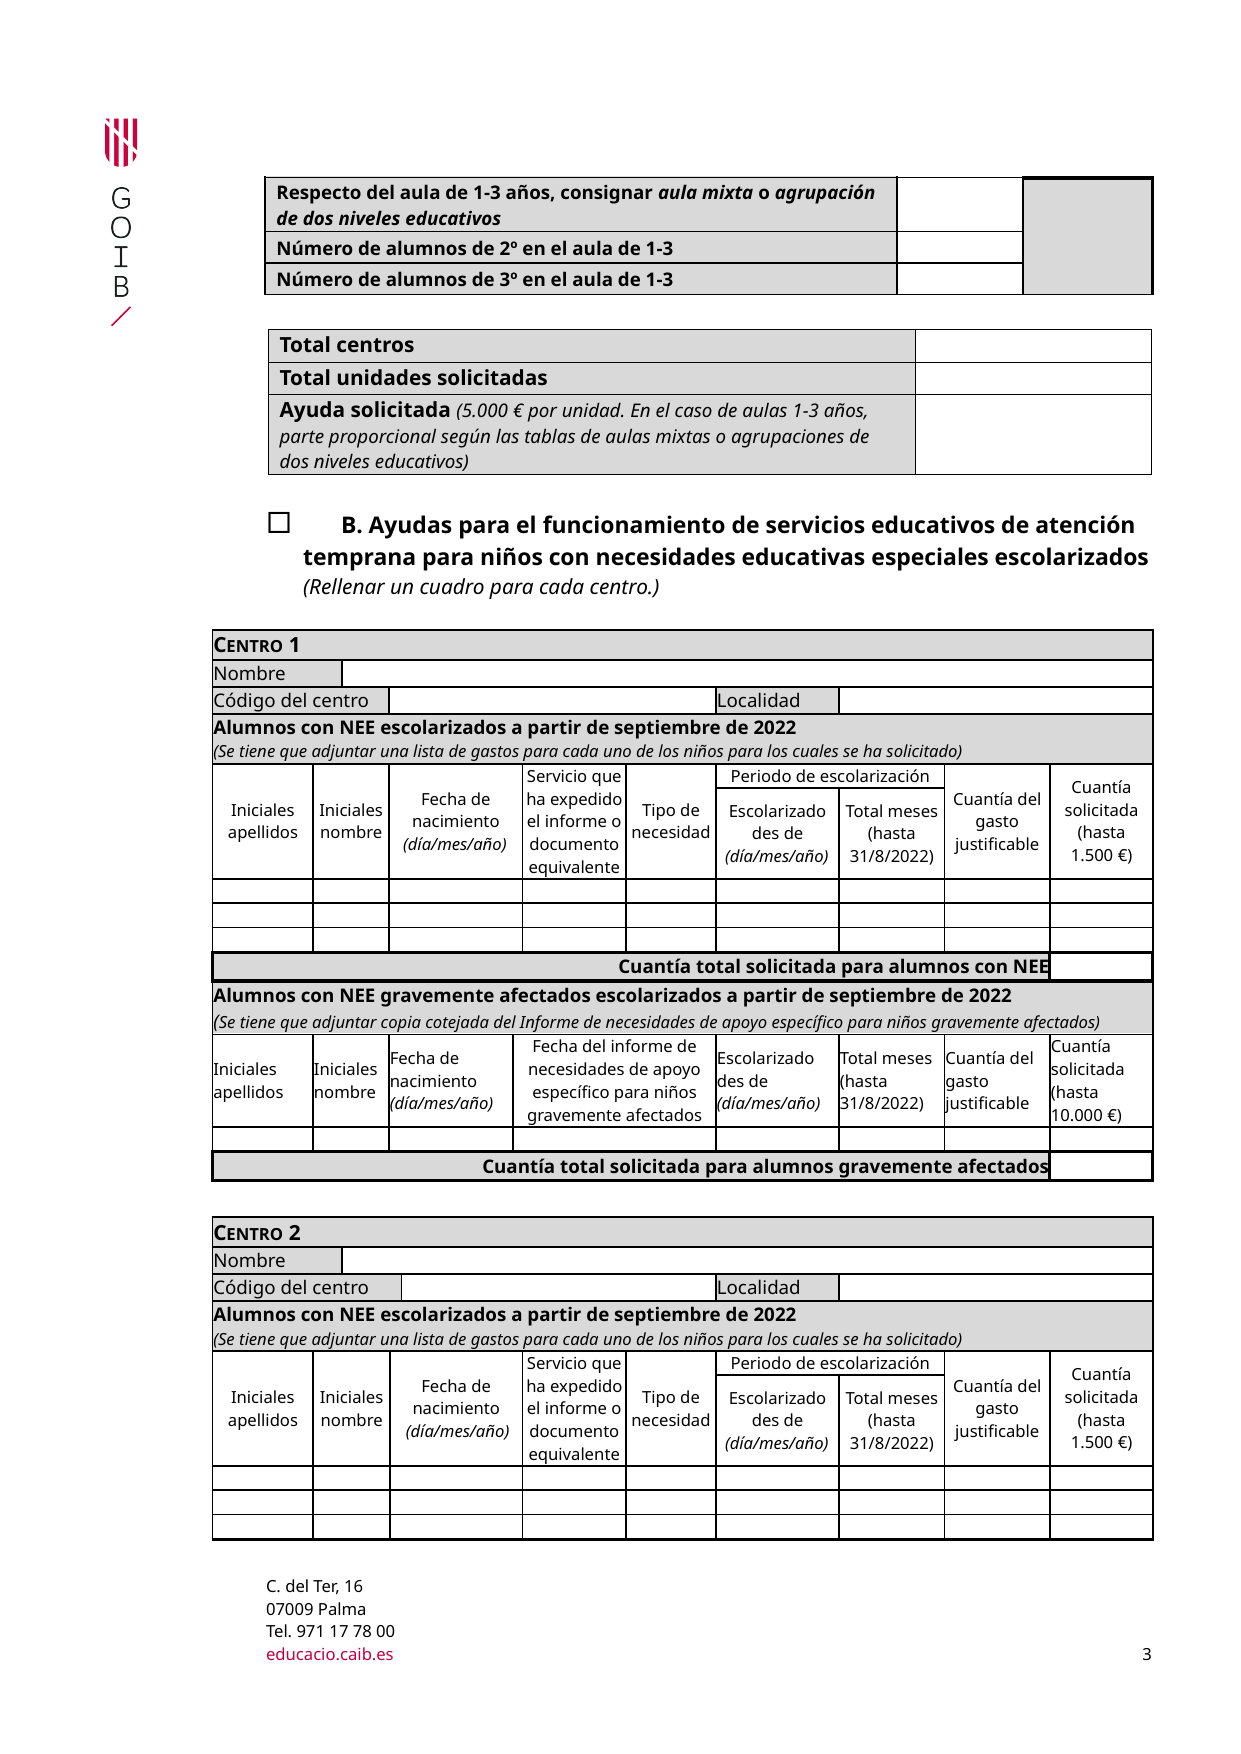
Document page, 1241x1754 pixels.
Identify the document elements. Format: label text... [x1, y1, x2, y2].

table_cell [898, 264, 1022, 294]
table_cell Tipo de necesidad [627, 765, 715, 878]
table_cell [314, 1491, 389, 1514]
table_cell [627, 928, 715, 951]
table_cell Servicio que ha expedido el informe o documento equivalente [523, 1352, 625, 1465]
table_cell [1051, 1491, 1152, 1514]
table_header Total centros [269, 330, 915, 362]
table_cell [523, 904, 625, 926]
table_cell [213, 1515, 312, 1538]
table_cell [390, 928, 522, 951]
table_cell Alumnos con NEE escolarizados a partir de septiembre de 2022 (Se tiene que adjuntar una lista de gastos para cada uno de los niños para los cuales se ha solicitado) [213, 715, 1152, 763]
table_cell [213, 880, 312, 902]
table_cell Total meses (hasta 31/8/2022) [840, 789, 944, 878]
table_cell Total meses (hasta 31/8/2022) [840, 1376, 944, 1465]
table_cell Periodo de escolarización [717, 765, 944, 787]
table_cell [945, 928, 1049, 951]
table_cell [840, 688, 1152, 713]
table_cell [916, 363, 1151, 394]
table_cell [717, 928, 838, 951]
table_cell Nombre [213, 661, 341, 686]
table_cell [523, 928, 625, 951]
table_cell Localidad [717, 688, 838, 713]
table_header Centro 1 [213, 631, 1152, 659]
table_cell [523, 1515, 625, 1538]
table_cell Iniciales apellidos [213, 765, 312, 878]
table_cell [343, 661, 1152, 686]
table_cell [314, 1515, 389, 1538]
table_cell [717, 904, 838, 926]
table_cell Localidad [717, 1275, 838, 1300]
table_cell Tipo de necesidad [627, 1352, 715, 1465]
table_cell [627, 1467, 715, 1489]
table_header Centro 2 [213, 1218, 1152, 1246]
table_cell Cuantía del gasto justificable [945, 1035, 1049, 1126]
table_cell Alumnos con NEE gravemente afectados escolarizados a partir de septiembre de 2022 (Se tiene que adjuntar copia cotejada del Informe de necesidades de apoyo específico para niños gravemente afectados) [213, 983, 1152, 1033]
table_cell Fecha de nacimiento (día/mes/año) [391, 1352, 522, 1465]
table_cell [840, 880, 944, 902]
table_cell [391, 1491, 522, 1514]
table_cell [1051, 1128, 1152, 1150]
table_cell [1051, 1153, 1151, 1179]
table_cell Iniciales apellidos [213, 1035, 312, 1126]
table_cell Número de alumnos de 2º en el aula de 1-3 [266, 232, 896, 262]
table_cell [1051, 1467, 1152, 1489]
table_cell [945, 1467, 1049, 1489]
table_cell [1051, 954, 1151, 979]
table_cell Alumnos con NEE escolarizados a partir de septiembre de 2022 (Se tiene que adjuntar una lista de gastos para cada uno de los niños para los cuales se ha solicitado) [213, 1302, 1152, 1350]
table_cell [213, 904, 312, 926]
table_cell [523, 880, 625, 902]
table_cell [390, 904, 522, 926]
table_cell Escolarizado des de (día/mes/año) [717, 789, 838, 878]
table_cell Nombre [213, 1248, 341, 1273]
table_cell [314, 1467, 389, 1489]
table_cell [390, 1128, 512, 1150]
table_cell [1024, 180, 1151, 294]
table_cell Cuantía solicitada (hasta 1.500 €) [1051, 765, 1152, 878]
table_cell [627, 1491, 715, 1514]
table_cell Iniciales apellidos [213, 1352, 312, 1465]
table_cell [213, 1128, 312, 1150]
table_cell [840, 904, 944, 926]
table_cell Periodo de escolarización [717, 1352, 944, 1374]
table_cell [840, 1467, 944, 1489]
table_cell Código del centro [213, 1275, 401, 1300]
table_cell [523, 1491, 625, 1514]
table_cell Iniciales nombre [314, 1035, 388, 1126]
table_cell [840, 1491, 944, 1514]
table_cell Ayuda solicitada (5.000 € por unidad. En el caso de aulas 1-3 años, parte proporcional según las tablas de aulas mixtas o agrupaciones de dos niveles educativos) [269, 395, 915, 474]
table_cell Código del centro [213, 688, 388, 713]
table_cell [391, 1467, 522, 1489]
table_cell [840, 1275, 1152, 1300]
table_cell [523, 1467, 625, 1489]
table_cell Cuantía total solicitada para alumnos con NEE [214, 954, 1048, 979]
table_cell [945, 1491, 1049, 1514]
table_cell Total unidades solicitadas [269, 363, 915, 394]
table_cell [390, 688, 715, 713]
table_cell [213, 1467, 312, 1489]
table_cell Escolarizado des de (día/mes/año) [717, 1376, 838, 1465]
table_cell [390, 880, 522, 902]
table_cell [916, 395, 1151, 474]
table_cell [391, 1515, 522, 1538]
table_cell [945, 1128, 1049, 1150]
table_cell [945, 880, 1049, 902]
table_cell [840, 928, 944, 951]
table_cell [314, 880, 388, 902]
table_cell [1051, 1515, 1152, 1538]
table_cell [627, 880, 715, 902]
table_cell [717, 1128, 838, 1150]
table_cell [627, 904, 715, 926]
table_cell Servicio que ha expedido el informe o documento equivalente [523, 765, 625, 878]
table_cell [840, 1515, 944, 1538]
table_cell [717, 1491, 838, 1514]
table_cell [314, 1128, 388, 1150]
picture [76, 95, 166, 357]
table_cell [1051, 880, 1152, 902]
table_cell [898, 178, 1022, 231]
table_cell [514, 1128, 715, 1150]
table_cell Cuantía total solicitada para alumnos gravemente afectados [214, 1153, 1048, 1179]
table_cell [402, 1275, 715, 1300]
table_cell Total meses (hasta 31/8/2022) [840, 1035, 944, 1126]
table_cell [314, 928, 388, 951]
table_cell [1051, 928, 1152, 951]
table_cell Cuantía del gasto justificable [945, 1352, 1049, 1465]
table_cell [717, 1467, 838, 1489]
text (Rellenar un cuadro para cada centro.) [303, 572, 1152, 600]
table_cell Cuantía solicitada (hasta 10.000 €) [1051, 1035, 1152, 1126]
table_cell [717, 880, 838, 902]
table_cell Respecto del aula de 1-3 años, consignar aula mixta o agrupación de dos niveles educativos [266, 178, 896, 231]
table_cell [840, 1128, 944, 1150]
table_cell Iniciales nombre [314, 1352, 389, 1465]
table_cell Escolarizado des de (día/mes/año) [717, 1035, 838, 1126]
table_cell [213, 1491, 312, 1514]
table_cell [945, 904, 1049, 926]
table_cell Cuantía del gasto justificable [945, 765, 1049, 878]
list B. Ayudas para el funcionamiento de servicios educativos de atención temprana para niños con necesidades educativas especiales escolarizados [266, 509, 1152, 572]
table_cell Cuantía solicitada (hasta 1.500 €) [1051, 1352, 1152, 1465]
table_cell Número de alumnos de 3º en el aula de 1-3 [266, 264, 896, 294]
table_cell [314, 904, 388, 926]
table_cell Iniciales nombre [314, 765, 388, 878]
table_header [916, 330, 1151, 362]
table_cell [627, 1515, 715, 1538]
table_cell [213, 928, 312, 951]
table_cell [717, 1515, 838, 1538]
table_cell Fecha de nacimiento (día/mes/año) [390, 765, 522, 878]
table_cell [1051, 904, 1152, 926]
table_cell Fecha del informe de necesidades de apoyo específico para niños gravemente afectados [514, 1035, 715, 1126]
table_cell [343, 1248, 1152, 1273]
table_cell [945, 1515, 1049, 1538]
table_cell [898, 232, 1022, 262]
table_cell Fecha de nacimiento (día/mes/año) [390, 1035, 512, 1126]
